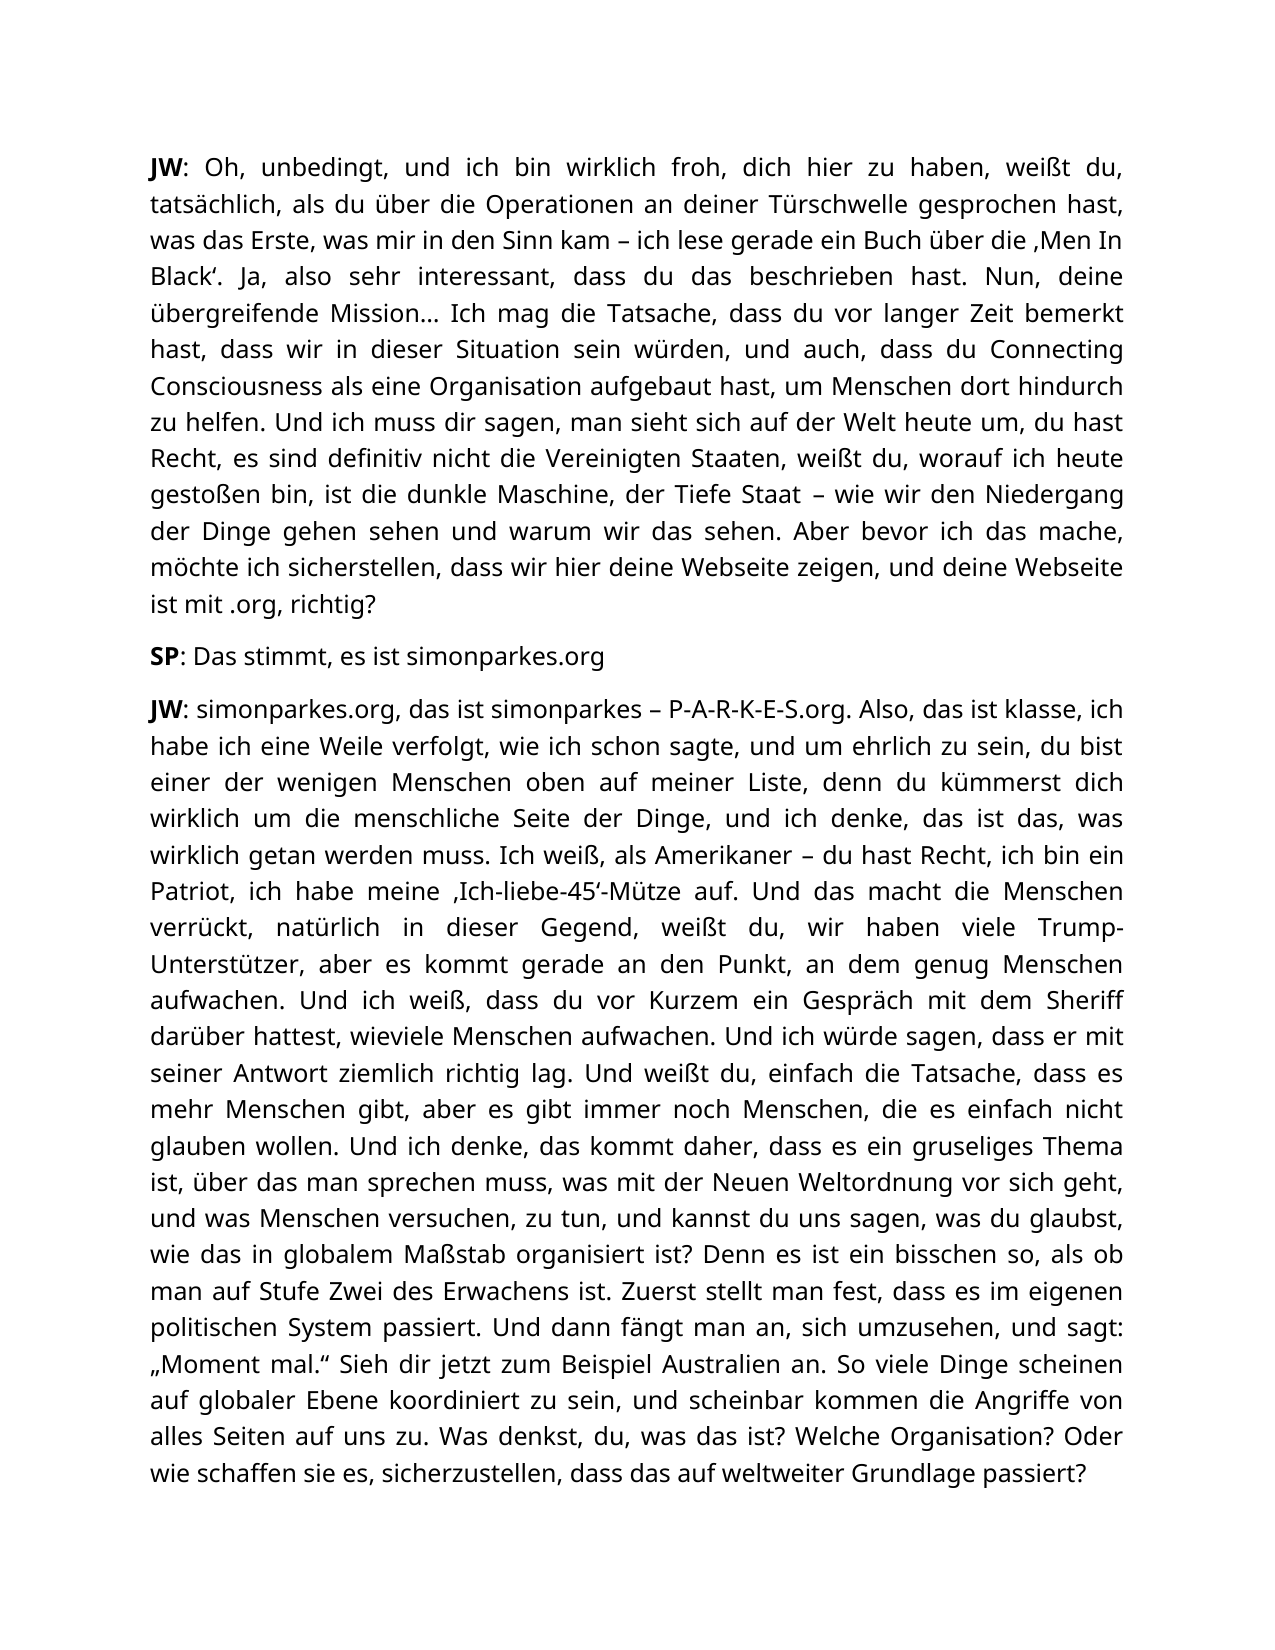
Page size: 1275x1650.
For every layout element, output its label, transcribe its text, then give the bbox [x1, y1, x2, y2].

text SP: Das stimmt, es ist simonparkes.org [150, 639, 1125, 673]
text JW: simonparkes.org, das ist simonparkes – P-A-R-K-E-S.org. Also, das ist klasse, ich habe ich eine Weile verfolgt, wie ich schon sagte, und um ehrlich zu sein, du bist einer der wenigen Menschen oben auf meiner Liste, denn du kümmerst dich wirklich um die menschliche Seite der Dinge, und ich denke, das ist das, was wirklich getan werden muss. Ich weiß, als Amerikaner – du hast Recht, ich bin ein Patriot, ich habe meine ‚Ich-liebe-45‘-Mütze auf. Und das macht die Menschen verrückt, natürlich in dieser Gegend, weißt du, wir haben viele Trump-Unterstützer, aber es kommt gerade an den Punkt, an dem genug Menschen aufwachen. Und ich weiß, dass du vor Kurzem ein Gespräch mit dem Sheriff darüber hattest, wieviele Menschen aufwachen. Und ich würde sagen, dass er mit seiner Antwort ziemlich richtig lag. Und weißt du, einfach die Tatsache, dass es mehr Menschen gibt, aber es gibt immer noch Menschen, die es einfach nicht glauben wollen. Und ich denke, das kommt daher, dass es ein gruseliges Thema ist, über das man sprechen muss, was mit der Neuen Weltordnung vor sich geht, und was Menschen versuchen, zu tun, und kannst du uns sagen, was du glaubst, wie das in globalem Maßstab organisiert ist? Denn es ist ein bisschen so, als ob man auf Stufe Zwei des Erwachens ist. Zuerst stellt man fest, dass es im eigenen politischen System passiert. Und dann fängt man an, sich umzusehen, und sagt: „Moment mal.“ Sieh dir jetzt zum Beispiel Australien an. So viele Dinge scheinen auf globaler Ebene koordiniert zu sein, und scheinbar kommen die Angriffe von alles Seiten auf uns zu. Was denkst, du, was das ist? Welche Organisation? Oder wie schaffen sie es, sicherzustellen, dass das auf weltweiter Grundlage passiert? [150, 692, 1125, 1489]
text JW: Oh, unbedingt, und ich bin wirklich froh, dich hier zu haben, weißt du, tatsächlich, als du über die Operationen an deiner Türschwelle gesprochen hast, was das Erste, was mir in den Sinn kam – ich lese gerade ein Buch über die ‚Men In Black‘. Ja, also sehr interessant, dass du das beschrieben hast. Nun, deine übergreifende Mission… Ich mag die Tatsache, dass du vor langer Zeit bemerkt hast, dass wir in dieser Situation sein würden, und auch, dass du Connecting Consciousness als eine Organisation aufgebaut hast, um Menschen dort hindurch zu helfen. Und ich muss dir sagen, man sieht sich auf der Welt heute um, du hast Recht, es sind definitiv nicht die Vereinigten Staaten, weißt du, worauf ich heute gestoßen bin, ist die dunkle Maschine, der Tiefe Staat – wie wir den Niedergang der Dinge gehen sehen und warum wir das sehen. Aber bevor ich das mache, möchte ich sicherstellen, dass wir hier deine Webseite zeigen, und deine Webseite ist mit .org, richtig? [150, 150, 1125, 620]
